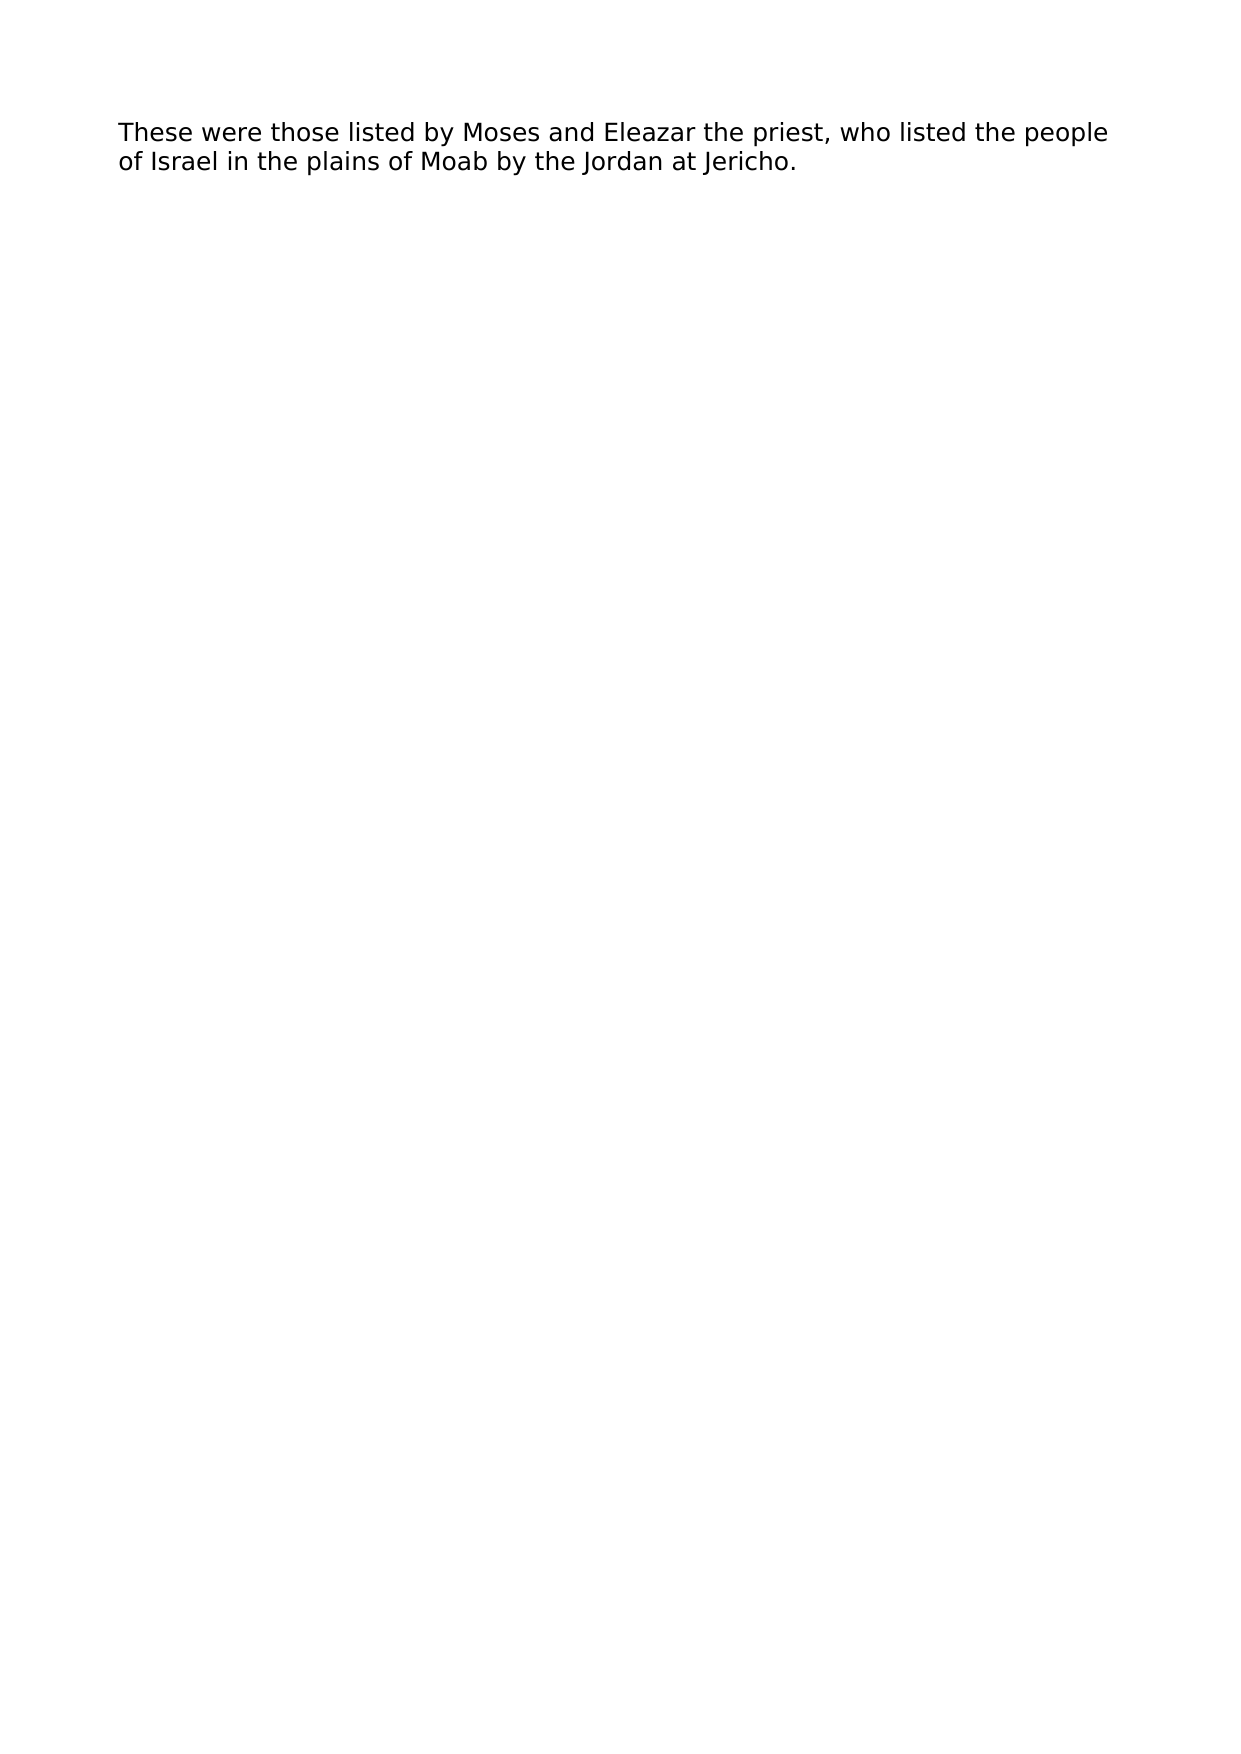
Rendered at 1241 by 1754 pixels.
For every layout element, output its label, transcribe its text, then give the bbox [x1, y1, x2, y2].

text These were those listed by Moses and Eleazar the priest, who listed the people of Israel in the plains of Moab by the Jordan at Jericho. [118, 118, 1122, 176]
